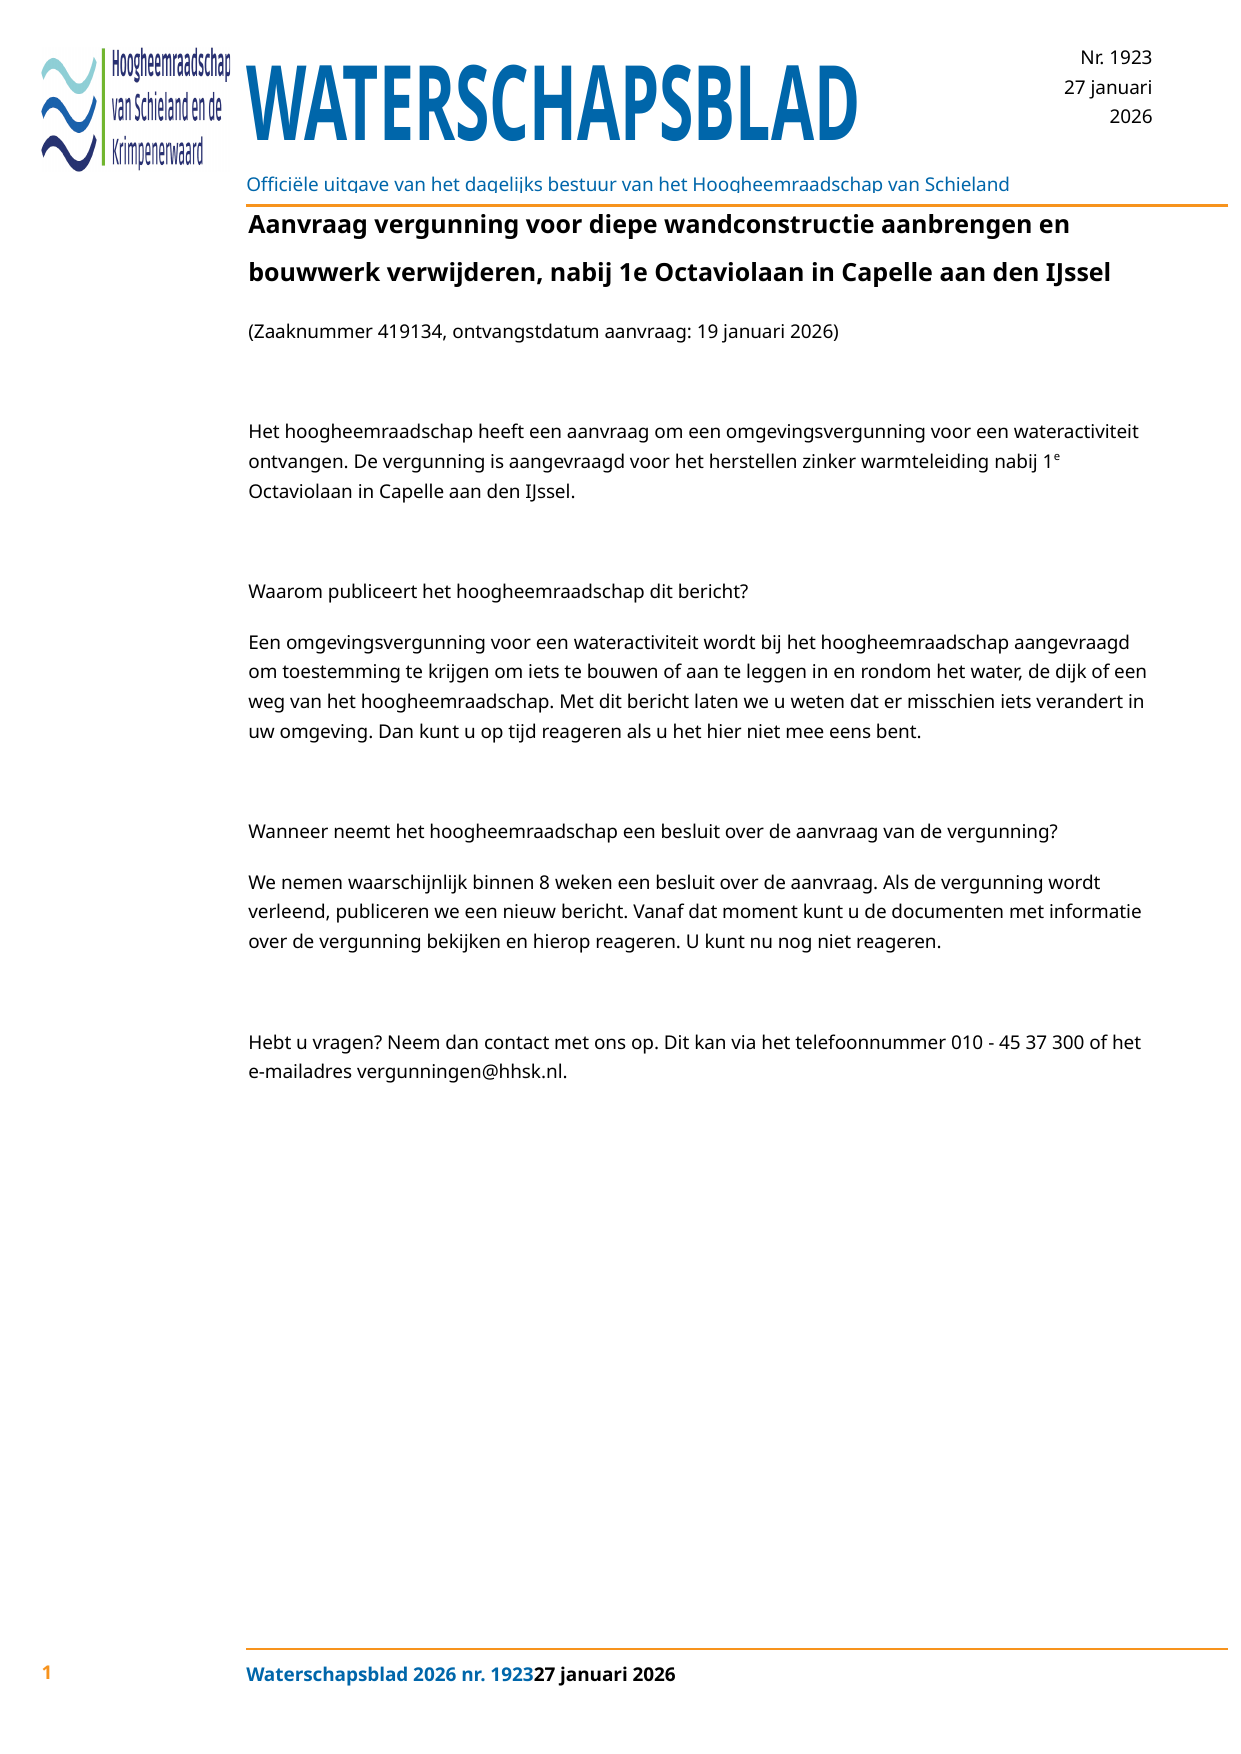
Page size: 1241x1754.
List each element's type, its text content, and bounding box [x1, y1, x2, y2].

text Aanvraag vergunning voor diepe wandconstructie aanbrengen en bouwwerk verwijderen, nabij 1e Octaviolaan in Capelle aan den IJssel [248, 207, 1152, 288]
text Een omgevingsvergunning voor een wateractiviteit wordt bij het hoogheemraadschap aangevraagd om toestemming te krijgen om iets te bouwen of aan te leggen in en rondom het water, de dijk of een weg van het hoogheemraadschap. Met dit bericht laten we u weten dat er misschien iets verandert in uw omgeving. Dan kunt u op tijd reageren als u het hier niet mee eens bent. [248, 629, 1152, 744]
text (Zaaknummer 419134, ontvangstdatum aanvraag: 19 januari 2026) [248, 318, 1152, 344]
picture [41, 47, 231, 172]
text Hebt u vragen? Neem dan contact met ons op. Dit kan via het telefoonnummer 010 - 45 37 300 of het e-mailadres vergunningen@hhsk.nl. [248, 1029, 1152, 1084]
text Het hoogheemraadschap heeft een aanvraag om een omgevingsvergunning voor een wateractiviteit ontvangen. De vergunning is aangevraagd voor het herstellen zinker warmteleiding nabij 1e Octaviolaan in Capelle aan den IJssel. [248, 419, 1152, 504]
text Waarom publiceert het hoogheemraadschap dit bericht? [248, 579, 1152, 604]
text We nemen waarschijnlijk binnen 8 weken een besluit over de aanvraag. Als de vergunning wordt verleend, publiceren we een nieuw bericht. Vanaf dat moment kunt u de documenten met informatie over de vergunning bekijken en hierop reageren. U kunt nu nog niet reageren. [248, 869, 1152, 954]
text Wanneer neemt het hoogheemraadschap een besluit over de aanvraag van de vergunning? [248, 819, 1152, 844]
